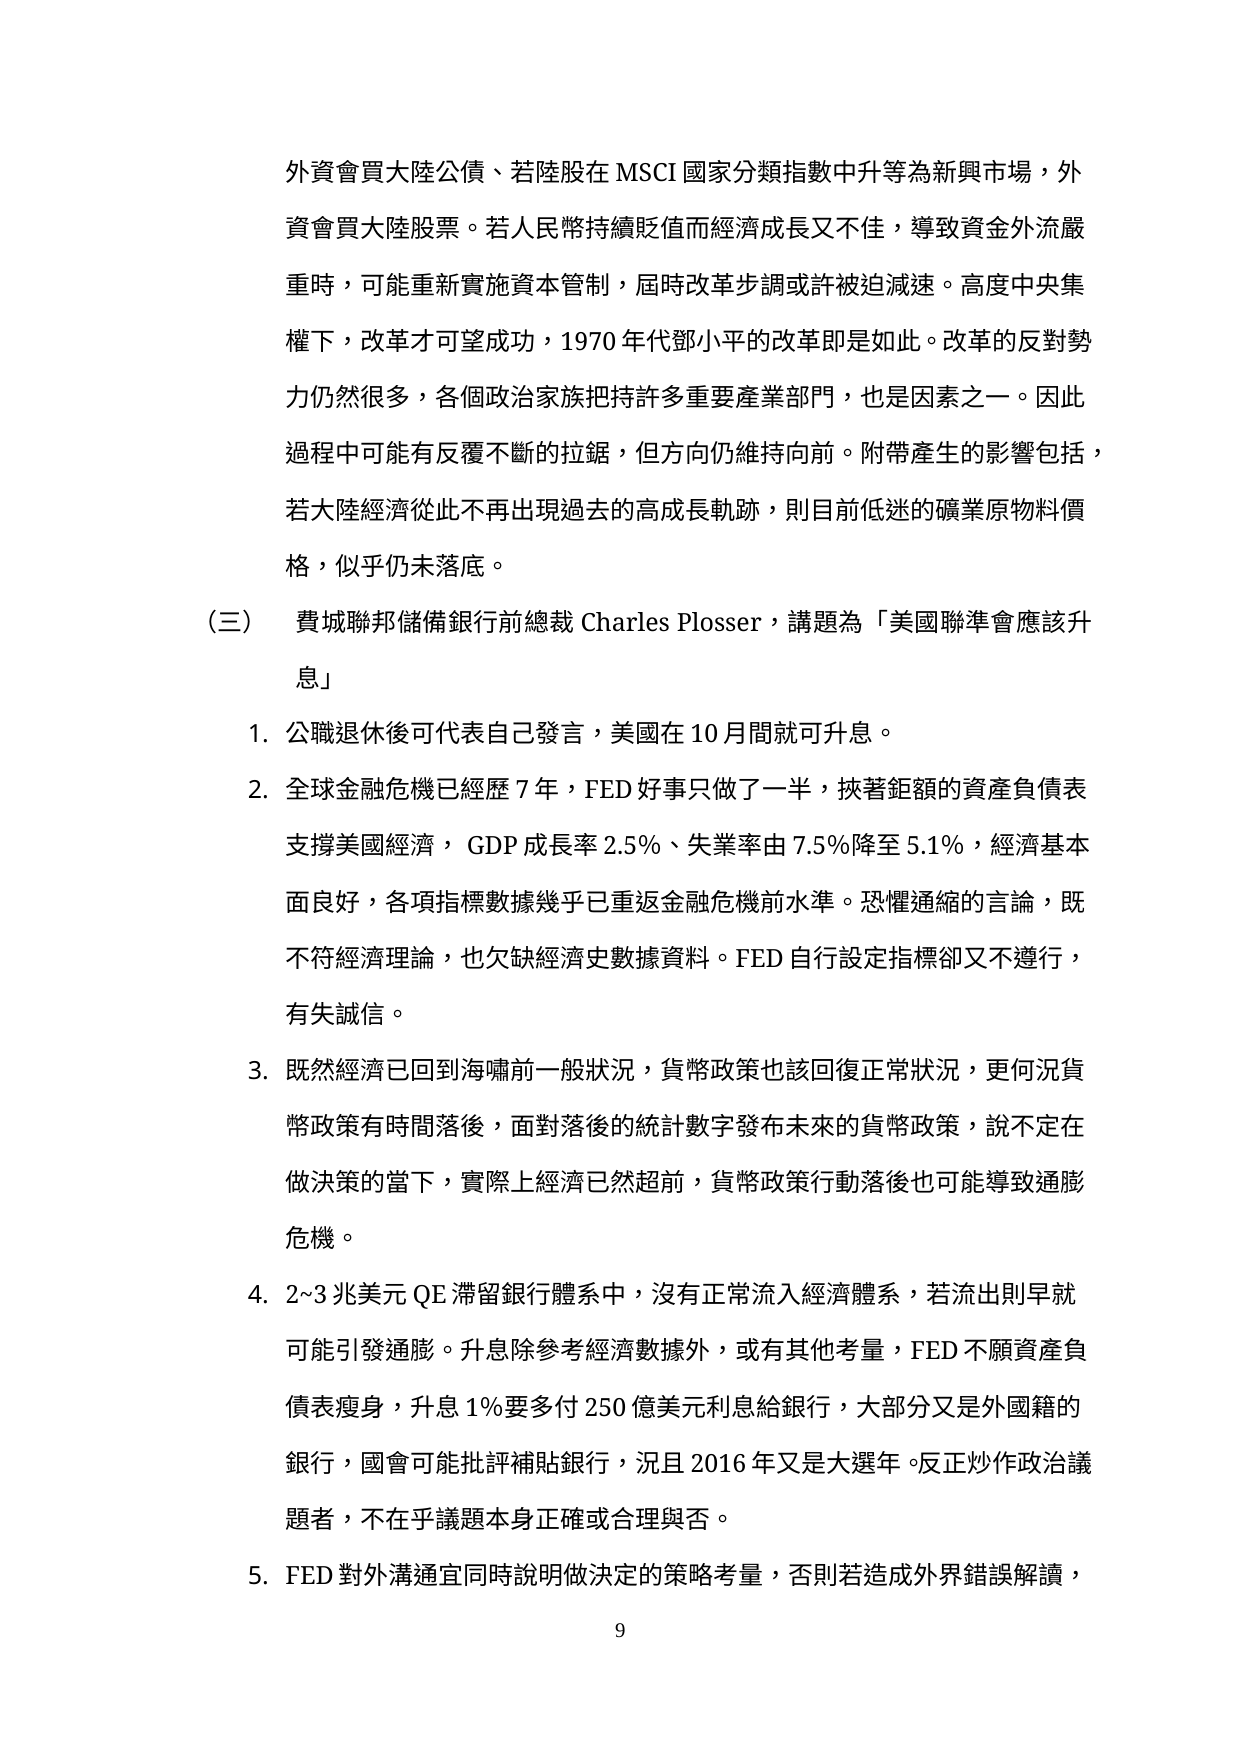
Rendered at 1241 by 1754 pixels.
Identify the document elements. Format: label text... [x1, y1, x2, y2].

list 既然經濟已回到海嘯前一般狀況，貨幣政策也該回復正常狀況，更何況貨幣政策有時間落後，面對落後的統計數字發布未來的貨幣政策，說不定在做決策的當下，實際上經濟已然超前，貨幣政策行動落後也可能導致通膨危機。 [248, 1049, 1092, 1256]
list 公職退休後可代表自己發言，美國在10月間就可升息。 [248, 713, 1092, 751]
list 費城聯邦儲備銀行前總裁Charles Plosser，講題為「美國聯準會應該升息」 [192, 601, 1092, 695]
list 2~3兆美元QE滯留銀行體系中，沒有正常流入經濟體系，若流出則早就可能引發通膨。升息除參考經濟數據外，或有其他考量，FED不願資產負債表瘦身，升息1％要多付250億美元利息給銀行，大部分又是外國籍的銀行，國會可能批評補貼銀行，況且2016年又是大選年。反正炒作政治議題者，不在乎議題本身正確或合理與否。 [248, 1274, 1092, 1536]
list 全球金融危機已經歷7年，FED好事只做了一半，挾著鉅額的資產負債表支撐美國經濟， GDP成長率2.5％、失業率由7.5％降至5.1％，經濟基本面良好，各項指標數據幾乎已重返金融危機前水準。恐懼通縮的言論，既不符經濟理論，也欠缺經濟史數據資料。FED自行設定指標卻又不遵行，有失誠信。 [248, 769, 1092, 1031]
list 人民幣貶值引發資金外流，更加速貶值，資金外流有時並非基本面因素，而可能是憂慮政治不穩定。若放寬外資證券投資資金流入，則納入SDR時外資會買大陸公債、若陸股在MSCI國家分類指數中升等為新興市場，外資會買大陸股票。若人民幣持續貶值而經濟成長又不佳，導致資金外流嚴重時，可能重新實施資本管制，屆時改革步調或許被迫減速。高度中央集權下，改革才可望成功，1970年代鄧小平的改革即是如此。改革的反對勢力仍然很多，各個政治家族把持許多重要產業部門，也是因素之一。因此過程中可能有反覆不斷的拉鋸，但方向仍維持向前。附帶產生的影響包括，若大陸經濟從此不再出現過去的高成長軌跡，則目前低迷的礦業原物料價格，似乎仍未落底。 [248, 152, 1092, 583]
list FED對外溝通宜同時說明做決定的策略考量，否則若造成外界錯誤解讀， [248, 1554, 1092, 1592]
